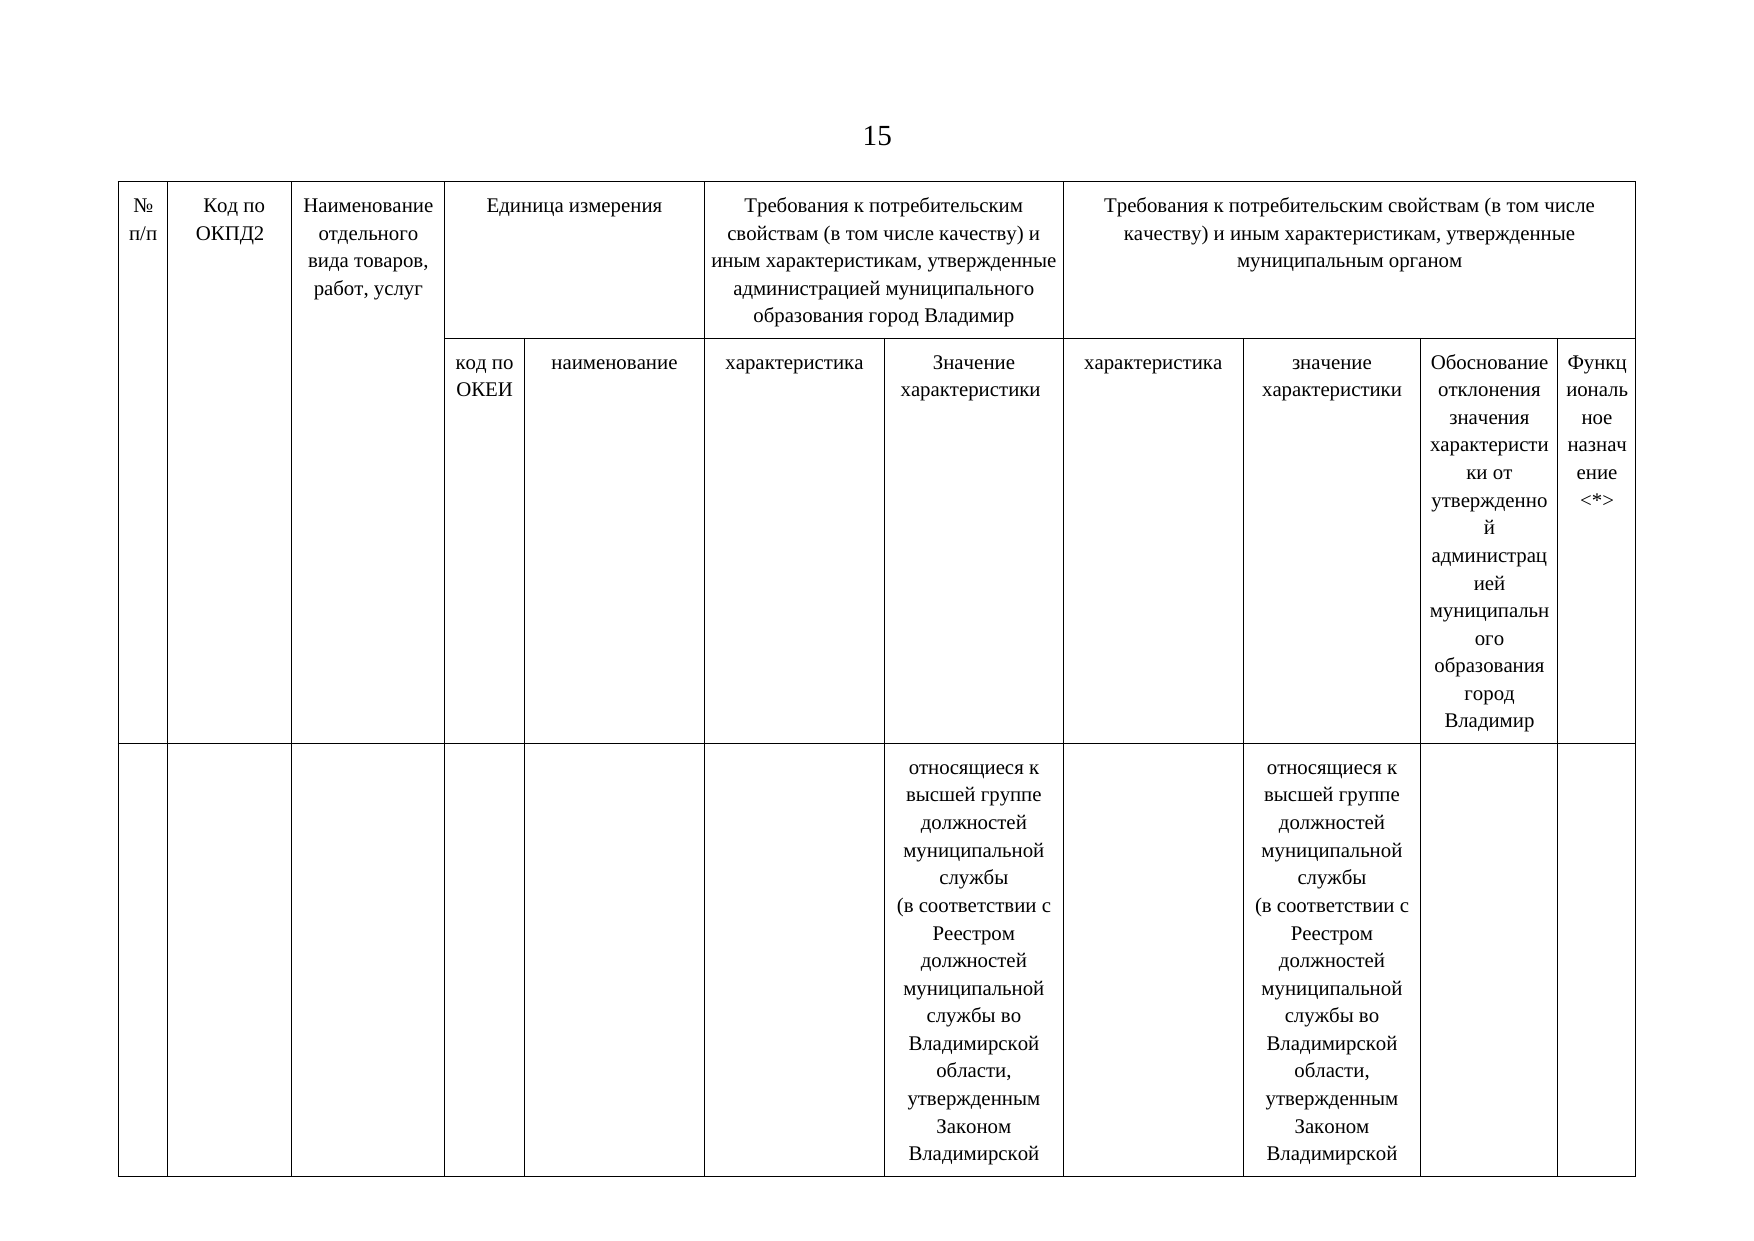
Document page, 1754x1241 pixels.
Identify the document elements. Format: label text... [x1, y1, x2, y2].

table_header Наименование отдельного вида товаров, работ, услуг [292, 182, 444, 743]
table_cell значение характеристики [1244, 339, 1420, 743]
table_header № п/п [119, 182, 167, 743]
table_cell Значение характеристики [885, 339, 1063, 743]
table_cell характеристика [1064, 339, 1243, 743]
table_cell Обоснование отклонения значения характеристики от утвержденной администрацией муниципального образования город Владимир [1421, 339, 1557, 743]
table_cell код по ОКЕИ [445, 339, 524, 743]
table_cell [1558, 744, 1635, 1176]
table_cell [1421, 744, 1557, 1176]
table_header Требования к потребительским свойствам (в том числе качеству) и иным характеристикам, утвержденные администрацией муниципального образования город Владимир [705, 182, 1063, 338]
table_cell [119, 744, 167, 1176]
table_cell [525, 744, 704, 1176]
table_cell характеристика [705, 339, 884, 743]
table_cell [168, 744, 291, 1176]
table_header Единица измерения [445, 182, 704, 338]
table_cell [445, 744, 524, 1176]
table_cell [1064, 744, 1243, 1176]
table_header Код по ОКПД2 [168, 182, 291, 743]
table_cell [705, 744, 884, 1176]
table_cell относящиеся к высшей группе должностей муниципальной службы (в соответствии с Реестром должностей муниципальной службы во Владимирской области, утвержденным Законом Владимирской [885, 744, 1063, 1176]
table_cell Функциональное назначение <*> [1558, 339, 1635, 743]
table_cell [292, 744, 444, 1176]
table_cell наименование [525, 339, 704, 743]
table_cell относящиеся к высшей группе должностей муниципальной службы (в соответствии с Реестром должностей муниципальной службы во Владимирской области, утвержденным Законом Владимирской [1244, 744, 1420, 1176]
table_header Требования к потребительским свойствам (в том числе качеству) и иным характеристикам, утвержденные муниципальным органом [1064, 182, 1635, 338]
